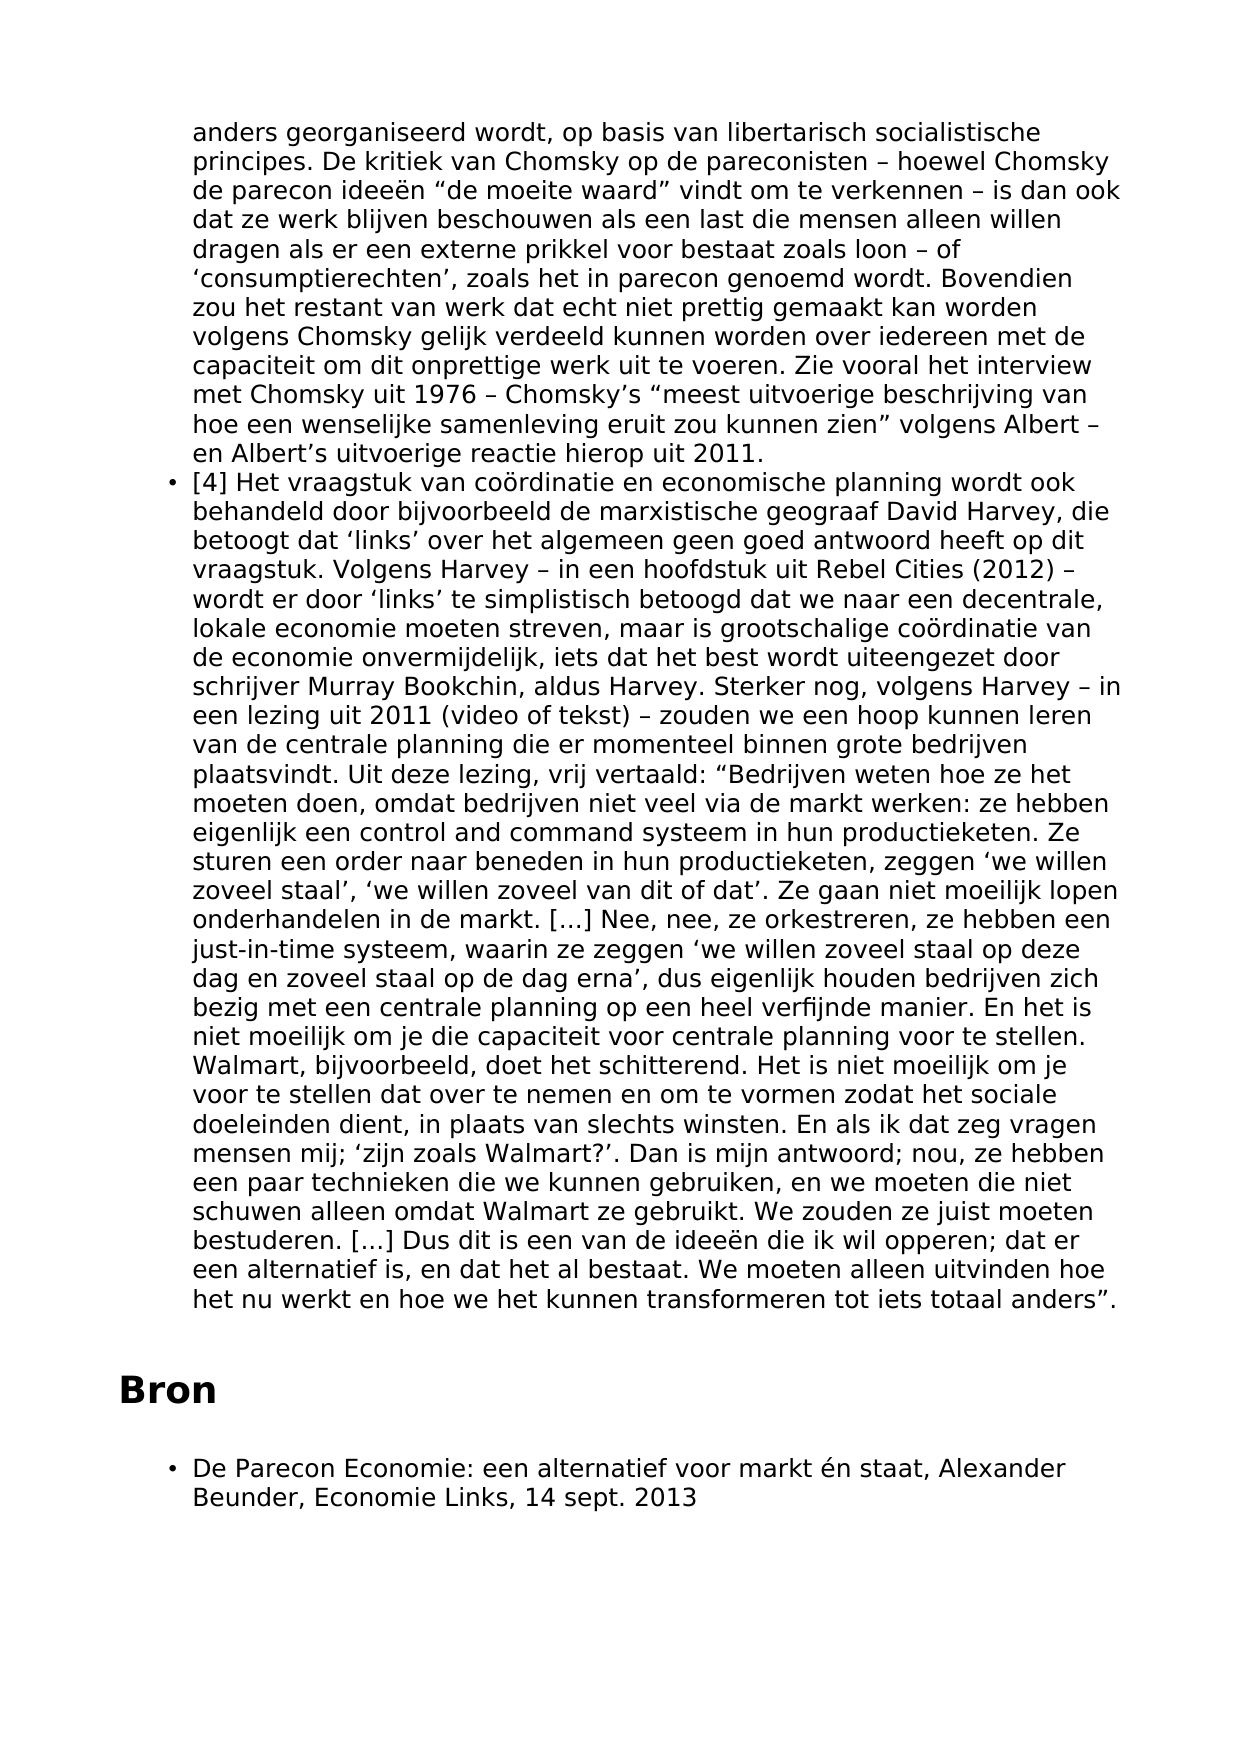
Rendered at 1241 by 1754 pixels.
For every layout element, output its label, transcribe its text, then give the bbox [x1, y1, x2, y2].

list anders georganiseerd wordt, op basis van libertarisch socialistische principes. De kritiek van Chomsky op de pareconisten – hoewel Chomsky de parecon ideeën “de moeite waard” vindt om te verkennen – is dan ook dat ze werk blijven beschouwen als een last die mensen alleen willen dragen als er een externe prikkel voor bestaat zoals loon – of ‘consumptierechten’, zoals het in parecon genoemd wordt. Bovendien zou het restant van werk dat echt niet prettig gemaakt kan worden volgens Chomsky gelijk verdeeld kunnen worden over iedereen met de capaciteit om dit onprettige werk uit te voeren. Zie vooral het interview met Chomsky uit 1976 – Chomsky’s “meest uitvoerige beschrijving van hoe een wenselijke samenleving eruit zou kunnen zien” volgens Albert – en Albert’s uitvoerige reactie hierop uit 2011. [177, 118, 1122, 468]
list [4] Het vraagstuk van coördinatie en economische planning wordt ook behandeld door bijvoorbeeld de marxistische geograaf David Harvey, die betoogt dat ‘links’ over het algemeen geen goed antwoord heeft op dit vraagstuk. Volgens Harvey – in een hoofdstuk uit Rebel Cities (2012) – wordt er door ‘links’ te simplistisch betoogd dat we naar een decentrale, lokale economie moeten streven, maar is grootschalige coördinatie van de economie onvermijdelijk, iets dat het best wordt uiteengezet door schrijver Murray Bookchin, aldus Harvey. Sterker nog, volgens Harvey – in een lezing uit 2011 (video of tekst) – zouden we een hoop kunnen leren van de centrale planning die er momenteel binnen grote bedrijven plaatsvindt. Uit deze lezing, vrij vertaald: “Bedrijven weten hoe ze het moeten doen, omdat bedrijven niet veel via de markt werken: ze hebben eigenlijk een control and command systeem in hun productieketen. Ze sturen een order naar beneden in hun productieketen, zeggen ‘we willen zoveel staal’, ‘we willen zoveel van dit of dat’. Ze gaan niet moeilijk lopen onderhandelen in de markt. [...] Nee, nee, ze orkestreren, ze hebben een just-in-time systeem, waarin ze zeggen ‘we willen zoveel staal op deze dag en zoveel staal op de dag erna’, dus eigenlijk houden bedrijven zich bezig met een centrale planning op een heel verfijnde manier. En het is niet moeilijk om je die capaciteit voor centrale planning voor te stellen. Walmart, bijvoorbeeld, doet het schitterend. Het is niet moeilijk om je voor te stellen dat over te nemen en om te vormen zodat het sociale doeleinden dient, in plaats van slechts winsten. En als ik dat zeg vragen mensen mij; ‘zijn zoals Walmart?’. Dan is mijn antwoord; nou, ze hebben een paar technieken die we kunnen gebruiken, en we moeten die niet schuwen alleen omdat Walmart ze gebruikt. We zouden ze juist moeten bestuderen. [...] Dus dit is een van de ideeën die ik wil opperen; dat er een alternatief is, en dat het al bestaat. We moeten alleen uitvinden hoe het nu werkt en hoe we het kunnen transformeren tot iets totaal anders”. [177, 468, 1122, 1314]
subtitle Bron [118, 1368, 1122, 1412]
list De Parecon Economie: een alternatief voor markt én staat, Alexander Beunder, Economie Links, 14 sept. 2013 [177, 1454, 1122, 1512]
